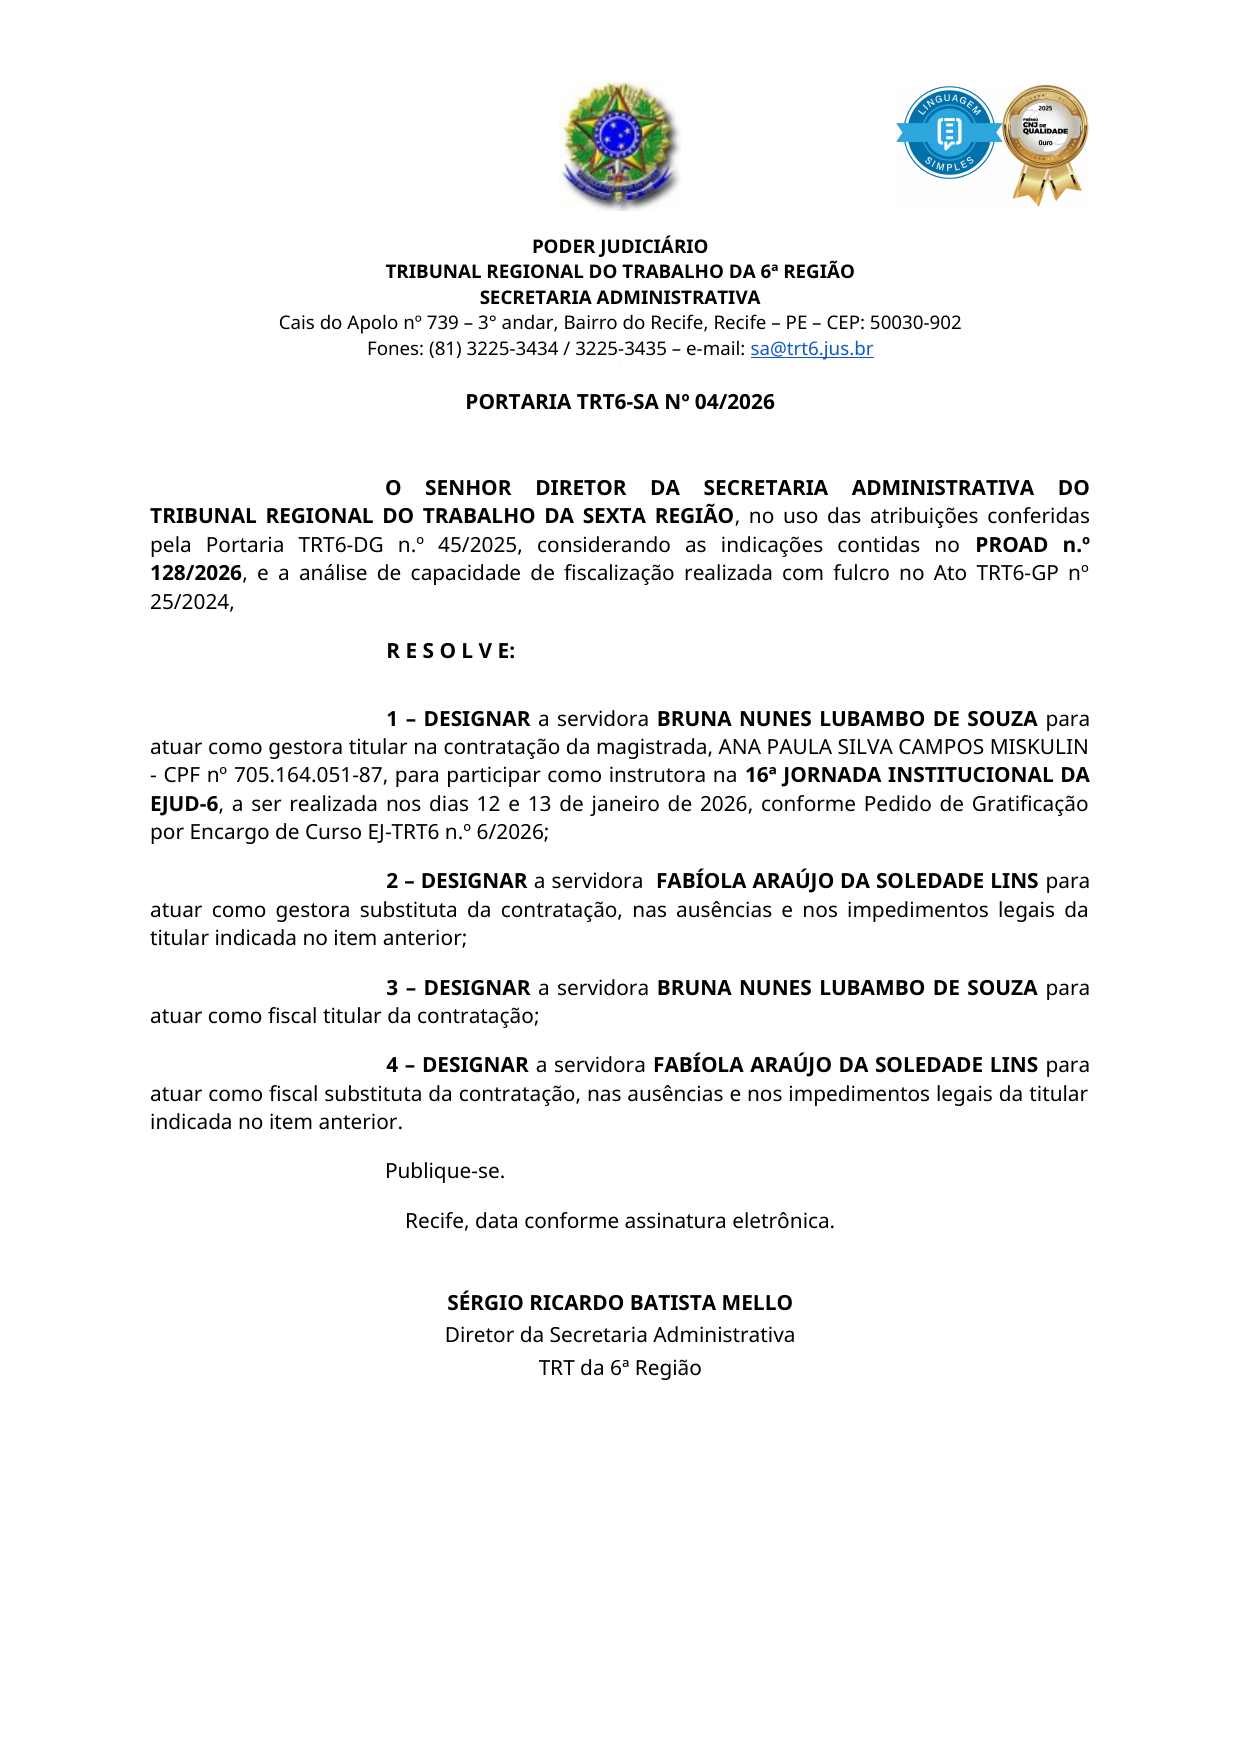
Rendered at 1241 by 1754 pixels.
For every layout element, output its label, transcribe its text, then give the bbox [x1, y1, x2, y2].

text 1 – DESIGNAR a servidora BRUNA NUNES LUBAMBO DE SOUZA para atuar como gestora titular na contratação da magistrada, ANA PAULA SILVA CAMPOS MISKULIN - CPF nº 705.164.051-87, para participar como instrutora na 16ª JORNADA INSTITUCIONAL DA EJUD-6, a ser realizada nos dias 12 e 13 de janeiro de 2026, conforme Pedido de Gratificação por Encargo de Curso EJ-TRT6 n.º 6/2026; [150, 704, 1090, 846]
text 4 – DESIGNAR a servidora FABÍOLA ARAÚJO DA SOLEDADE LINS para atuar como fiscal substituta da contratação, nas ausências e nos impedimentos legais da titular indicada no item anterior. [150, 1051, 1090, 1136]
text TRT da 6ª Região [150, 1353, 1090, 1381]
text Publique-se. [150, 1157, 1090, 1185]
picture [896, 84, 1090, 209]
picture [559, 82, 682, 211]
text R E S O L V E: [386, 636, 1090, 664]
text SÉRGIO RICARDO BATISTA MELLO [150, 1288, 1090, 1316]
text PORTARIA TRT6-SA Nº 04/2026 [150, 387, 1090, 415]
text Recife, data conforme assinatura eletrônica. [150, 1206, 1090, 1234]
text 2 – DESIGNAR a servidora FABÍOLA ARAÚJO DA SOLEDADE LINS para atuar como gestora substituta da contratação, nas ausências e nos impedimentos legais da titular indicada no item anterior; [150, 867, 1090, 952]
text O SENHOR DIRETOR DA SECRETARIA ADMINISTRATIVA DO TRIBUNAL REGIONAL DO TRABALHO DA SEXTA REGIÃO, no uso das atribuições conferidas pela Portaria TRT6-DG n.º 45/2025, considerando as indicações contidas no PROAD n.º 128/2026, e a análise de capacidade de fiscalização realizada com fulcro no Ato TRT6-GP nº 25/2024, [150, 473, 1090, 615]
text 3 – DESIGNAR a servidora BRUNA NUNES LUBAMBO DE SOUZA para atuar como fiscal titular da contratação; [150, 973, 1090, 1030]
text Diretor da Secretaria Administrativa [150, 1320, 1090, 1349]
